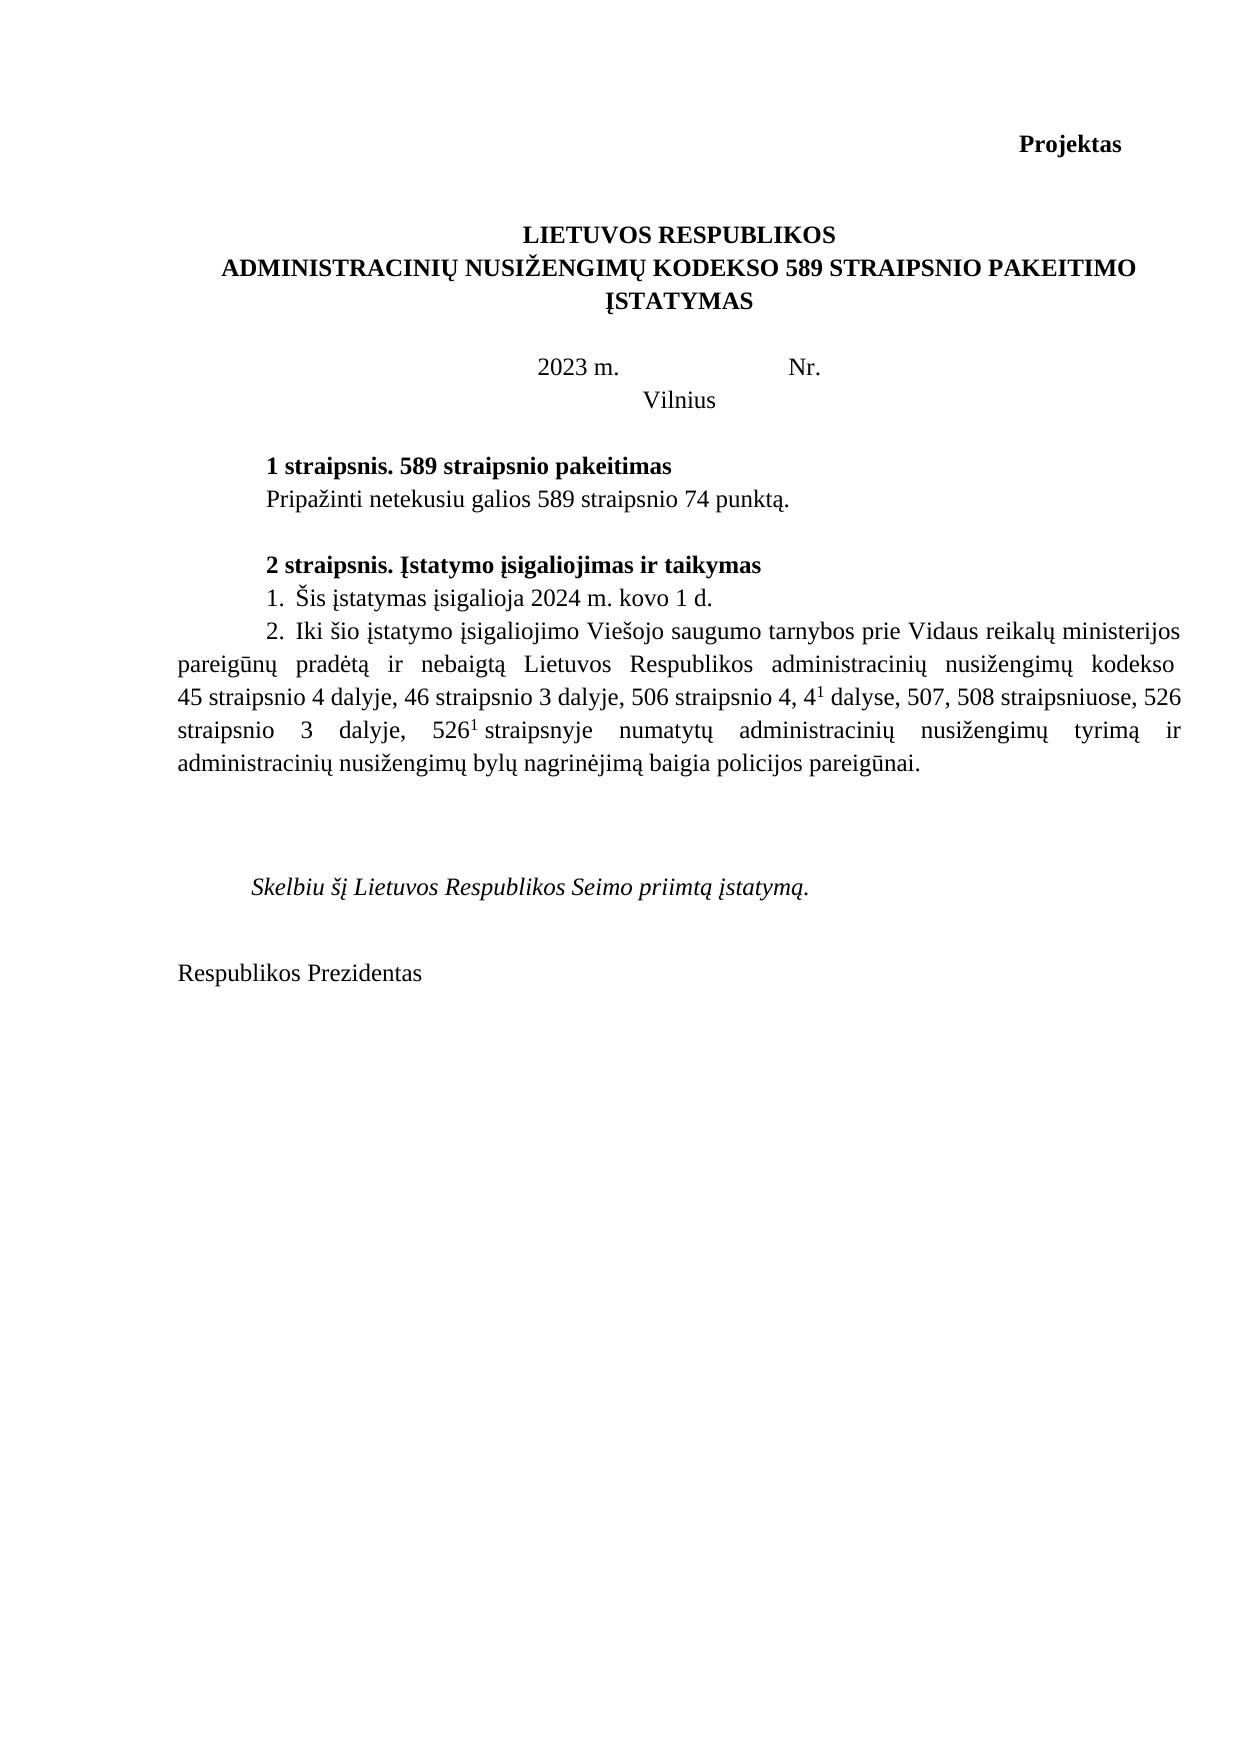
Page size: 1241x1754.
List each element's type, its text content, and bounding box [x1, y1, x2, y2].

text 2. Iki šio įstatymo įsigaliojimo Viešojo saugumo tarnybos prie Vidaus reikalų ministerijos pareigūnų pradėtą ir nebaigtą Lietuvos Respublikos administracinių nusižengimų kodekso 45 straipsnio 4 dalyje, 46 straipsnio 3 dalyje, 506 straipsnio 4, 41 dalyse, 507, 508 straipsniuose, 526 straipsnio 3 dalyje, 5261 straipsnyje numatytų administracinių nusižengimų tyrimą ir administracinių nusižengimų bylų nagrinėjimą baigia policijos pareigūnai. [177, 616, 1181, 777]
text 2023 m. Nr. [177, 352, 1181, 381]
text Pripažinti netekusiu galios 589 straipsnio 74 punktą. [177, 484, 1181, 513]
text Respublikos Prezidentas [177, 958, 1181, 987]
text Skelbiu šį Lietuvos Respublikos Seimo priimtą įstatymą. [177, 872, 1181, 901]
text Vilnius [177, 385, 1181, 414]
text ADMINISTRACINIŲ NUSIŽENGIMŲ KODEKSO 589 STRAIPSNIO PAKEITIMO [177, 253, 1181, 282]
text Projektas [177, 129, 1181, 158]
text 1 straipsnis. 589 straipsnio pakeitimas [177, 451, 1181, 480]
text LIETUVOS RESPUBLIKOS [177, 220, 1181, 249]
text 2 straipsnis. Įstatymo įsigaliojimas ir taikymas [177, 550, 1181, 579]
text ĮSTATYMAS [177, 286, 1181, 315]
text 1. Šis įstatymas įsigalioja 2024 m. kovo 1 d. [266, 583, 1181, 612]
